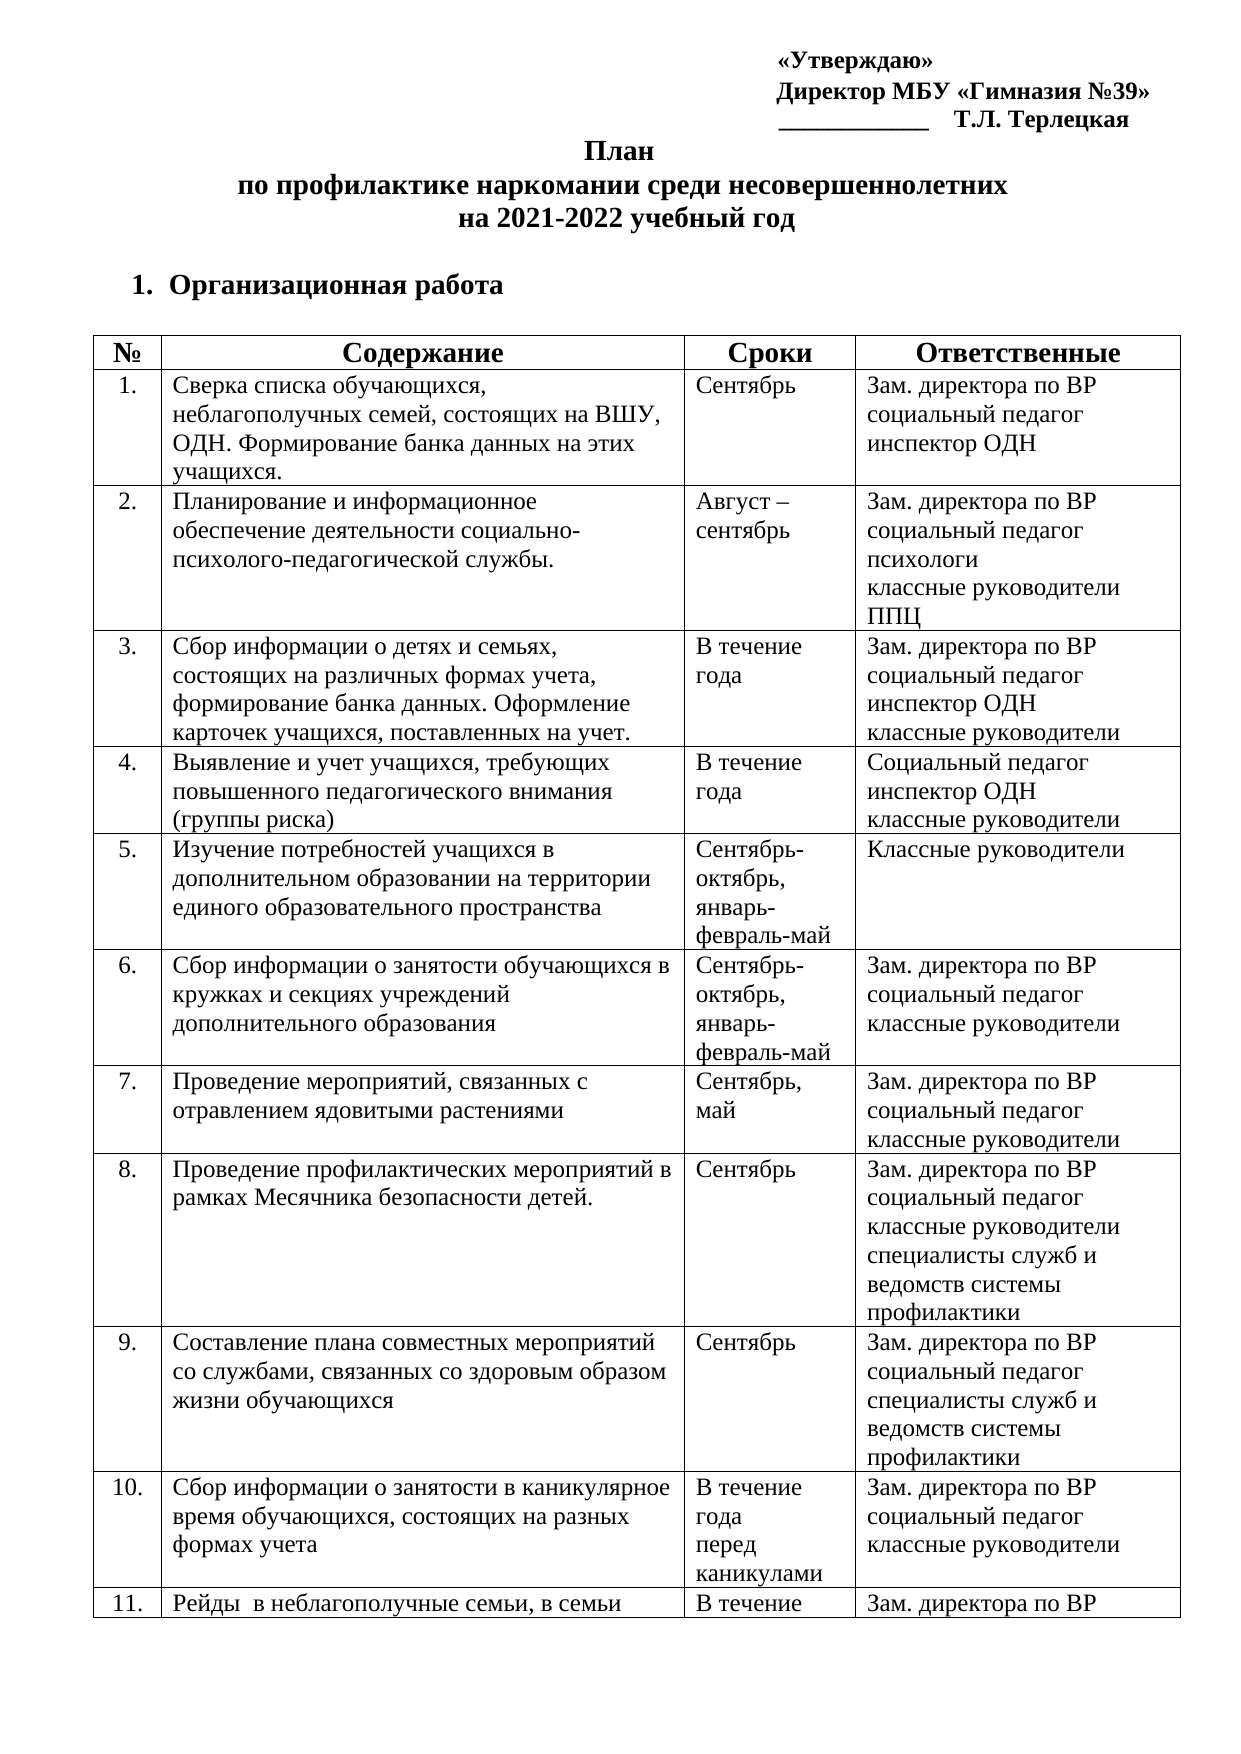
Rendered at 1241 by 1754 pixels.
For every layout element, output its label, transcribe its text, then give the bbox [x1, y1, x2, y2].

table_cell В течение [685, 1588, 855, 1617]
table_cell Зам. директора по ВР социальный педагог психологи классные руководители ППЦ [856, 486, 1180, 630]
table_cell Классные руководители [856, 834, 1180, 949]
table_cell Сентябрь [685, 1154, 855, 1326]
table_cell Сентябрь [685, 1327, 855, 1471]
table_cell 7. [94, 1066, 161, 1153]
table_header Ответственные [856, 336, 1180, 369]
table_cell Выявление и учет учащихся, требующих повышенного педагогического внимания (группы риска) [162, 747, 684, 833]
table_cell 4. [94, 747, 161, 833]
table_cell Зам. директора по ВР [856, 1588, 1180, 1617]
text «Утверждаю» [94, 37, 1152, 76]
table_cell Проведение профилактических мероприятий в рамках Месячника безопасности детей. [162, 1154, 684, 1326]
list Организационная работа [131, 267, 1152, 301]
text на 2021-2022 учебный год [94, 200, 1152, 234]
table_cell Сентябрь-октябрь, январь-февраль-май [685, 950, 855, 1065]
table_cell В течение года перед каникулами [685, 1472, 855, 1587]
table_cell Проведение мероприятий, связанных с отравлением ядовитыми растениями [162, 1066, 684, 1153]
table_cell Зам. директора по ВР социальный педагог классные руководители [856, 950, 1180, 1065]
table_cell Социальный педагог инспектор ОДН классные руководители [856, 747, 1180, 833]
table_cell 6. [94, 950, 161, 1065]
table_cell Зам. директора по ВР социальный педагог инспектор ОДН классные руководители [856, 631, 1180, 746]
table_cell Август – сентябрь [685, 486, 855, 630]
table_cell Изучение потребностей учащихся в дополнительном образовании на территории единого образовательного пространства [162, 834, 684, 949]
table_header Содержание [162, 336, 684, 369]
table_header № [94, 336, 161, 369]
table_cell Сверка списка обучающихся, неблагополучных семей, состоящих на ВШУ, ОДН. Формирование банка данных на этих учащихся. [162, 370, 684, 485]
table_cell 1. [94, 370, 161, 485]
table_cell Планирование и информационное обеспечение деятельности социально-психолого-педагогической службы. [162, 486, 684, 630]
table_cell Сентябрь [685, 370, 855, 485]
table_cell 9. [94, 1327, 161, 1471]
table_cell Зам. директора по ВР социальный педагог классные руководители специалисты служб и ведомств системы профилактики [856, 1154, 1180, 1326]
table_cell Сбор информации о занятости обучающихся в кружках и секциях учреждений дополнительного образования [162, 950, 684, 1065]
table_cell Зам. директора по ВР социальный педагог специалисты служб и ведомств системы профилактики [856, 1327, 1180, 1471]
text ____________ Т.Л. Терлецкая [94, 104, 1152, 133]
table_cell 11. [94, 1588, 161, 1617]
table_cell 5. [94, 834, 161, 949]
text по профилактике наркомании среди несовершеннолетних [94, 167, 1152, 200]
table_cell Сентябрь-октябрь, январь-февраль-май [685, 834, 855, 949]
text Директор МБУ «Гимназия №39» [94, 76, 1152, 104]
table_cell Рейды в неблагополучные семьи, в семьи [162, 1588, 684, 1617]
table_cell В течение года [685, 631, 855, 746]
table_cell 10. [94, 1472, 161, 1587]
table_cell Зам. директора по ВР социальный педагог классные руководители [856, 1066, 1180, 1153]
table_cell Зам. директора по ВР социальный педагог инспектор ОДН [856, 370, 1180, 485]
table_cell 3. [94, 631, 161, 746]
table_cell Составление плана совместных мероприятий со службами, связанных со здоровым образом жизни обучающихся [162, 1327, 684, 1471]
table_cell Сентябрь, май [685, 1066, 855, 1153]
table_cell 2. [94, 486, 161, 630]
table_cell В течение года [685, 747, 855, 833]
table_cell Сбор информации о занятости в каникулярное время обучающихся, состоящих на разных формах учета [162, 1472, 684, 1587]
table_header Сроки [685, 336, 855, 369]
text План [94, 133, 1152, 167]
table_cell 8. [94, 1154, 161, 1326]
table_cell Зам. директора по ВР социальный педагог классные руководители [856, 1472, 1180, 1587]
table_cell Сбор информации о детях и семьях, состоящих на различных формах учета, формирование банка данных. Оформление карточек учащихся, поставленных на учет. [162, 631, 684, 746]
